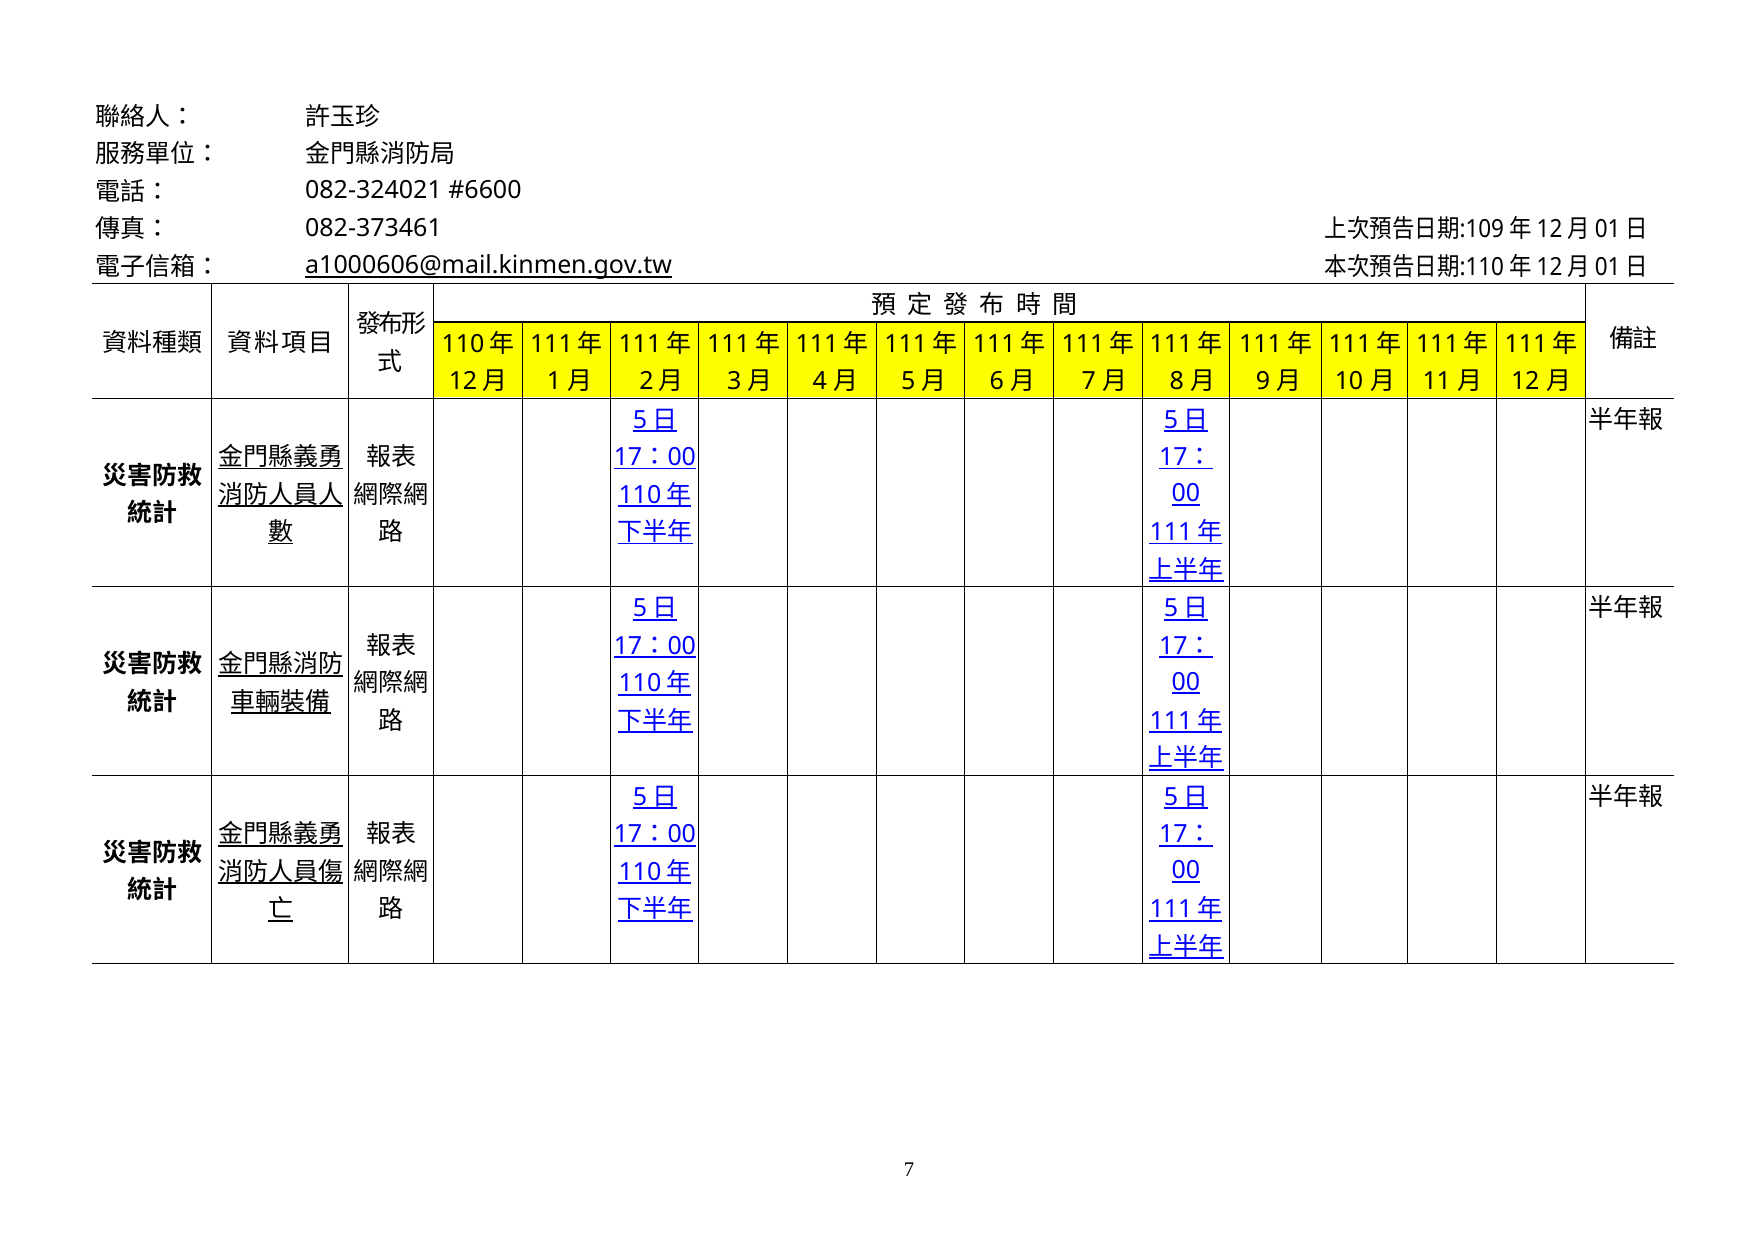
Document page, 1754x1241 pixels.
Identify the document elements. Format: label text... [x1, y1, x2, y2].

table_cell [1322, 399, 1407, 586]
table_cell 111年 5 月 [877, 323, 964, 397]
table_cell 本次預告日期:110年12月01日 [1321, 245, 1674, 283]
table_cell [965, 587, 1053, 774]
table_cell 發布形式 [349, 284, 433, 397]
table_cell [1045, 208, 1137, 245]
table_cell 111年 9 月 [1230, 323, 1321, 397]
table_cell [1137, 208, 1229, 245]
table_cell [699, 399, 787, 586]
table_cell [953, 208, 1045, 245]
table_cell [877, 587, 964, 774]
table_cell [1229, 245, 1321, 283]
table_cell [1230, 399, 1321, 586]
table_cell [434, 776, 522, 963]
table_cell [861, 208, 953, 245]
table_cell 111年 8 月 [1143, 323, 1229, 397]
table_cell 災害防救統計 [92, 776, 211, 963]
table_cell 111年 10 月 [1322, 323, 1407, 397]
table_cell 備註 [1586, 284, 1674, 397]
table_cell [1497, 776, 1585, 963]
table_cell [1497, 399, 1585, 586]
table_cell 111年 6 月 [965, 323, 1053, 397]
table_cell [1230, 587, 1321, 774]
table_cell 電子信箱： [92, 245, 302, 283]
table_cell 5日 17：00 111年上半年 [1143, 776, 1229, 963]
table_cell 報表 網際網路 [349, 776, 433, 963]
table_cell [523, 399, 610, 586]
table_cell [523, 587, 610, 774]
table_cell 金門縣義勇消防人員人數 [212, 399, 348, 586]
table_cell 5日 17：00 110年下半年 [611, 776, 698, 963]
table_cell [1322, 776, 1407, 963]
table_cell [1054, 399, 1142, 586]
table_cell 電話： [92, 170, 212, 208]
table_cell 半年報 [1586, 399, 1674, 586]
table_cell [1230, 776, 1321, 963]
table_cell 金門縣消防局 [302, 133, 1413, 170]
table_cell [434, 399, 522, 586]
table_cell 資料種類 [92, 284, 211, 397]
table_cell [212, 170, 302, 208]
table_cell 111年 1 月 [523, 323, 610, 397]
table_cell [1408, 587, 1496, 774]
table_cell 082-324021 #6600 [302, 170, 861, 208]
table_cell [1414, 133, 1674, 170]
table_cell [965, 776, 1053, 963]
table_cell 服務單位： [92, 133, 302, 170]
table_cell [1054, 776, 1142, 963]
table_cell [1408, 399, 1496, 586]
table_cell [699, 587, 787, 774]
table_cell 災害防救統計 [92, 587, 211, 774]
table_cell 半年報 [1586, 776, 1674, 963]
table_cell 110年 12月 [434, 323, 522, 397]
table_cell 上次預告日期:109年12月01日 [1321, 208, 1674, 245]
table_cell a1000606@mail.kinmen.gov.tw [302, 245, 861, 283]
table_cell 111年 3 月 [699, 323, 787, 397]
table_cell [877, 776, 964, 963]
table_cell 報表 網際網路 [349, 399, 433, 586]
table_cell [434, 587, 522, 774]
table_cell [699, 776, 787, 963]
table_cell 災害防救統計 [92, 399, 211, 586]
table_cell [1137, 245, 1229, 283]
table_cell [523, 776, 610, 963]
table_cell [1497, 587, 1585, 774]
table_cell 5日 17：00 111年上半年 [1143, 587, 1229, 774]
table_cell 111年 12 月 [1497, 323, 1585, 397]
table_cell 報表 網際網路 [349, 587, 433, 774]
table_cell 111年 2月 [611, 323, 698, 397]
table_cell [877, 399, 964, 586]
table_cell [861, 245, 953, 283]
table_cell 預 定 發 布 時 間 [434, 284, 1585, 321]
table_cell [965, 399, 1053, 586]
table_cell 082-373461 [302, 208, 861, 245]
table_cell 金門縣義勇消防人員傷亡 [212, 776, 348, 963]
table_cell [788, 399, 876, 586]
table_cell [788, 587, 876, 774]
table_cell [1054, 587, 1142, 774]
table_cell 111年 4 月 [788, 323, 876, 397]
table_cell [1408, 776, 1496, 963]
table_cell [1045, 245, 1137, 283]
table_cell 5日 17：00 110年下半年 [611, 399, 698, 586]
table_header 聯絡人： [92, 95, 212, 133]
table_cell [212, 208, 302, 245]
table_cell [1414, 170, 1674, 208]
table_cell 111年 7 月 [1054, 323, 1142, 397]
table_cell 半年報 [1586, 587, 1674, 774]
table_header [212, 95, 302, 133]
table_cell 5日 17：00 110年下半年 [611, 587, 698, 774]
table_cell 金門縣消防車輛裝備 [212, 587, 348, 774]
table_header 許玉珍 [302, 95, 1413, 133]
table_cell [1322, 587, 1407, 774]
table_header [1414, 95, 1674, 133]
table_cell [788, 776, 876, 963]
table_cell [1229, 208, 1321, 245]
table_cell 資料項目 [212, 284, 348, 397]
table_cell [953, 245, 1045, 283]
table_cell 111年 11 月 [1408, 323, 1496, 397]
table_cell 傳真： [92, 208, 212, 245]
table_cell [861, 170, 1413, 208]
table_cell 5日 17：00 111年上半年 [1143, 399, 1229, 586]
